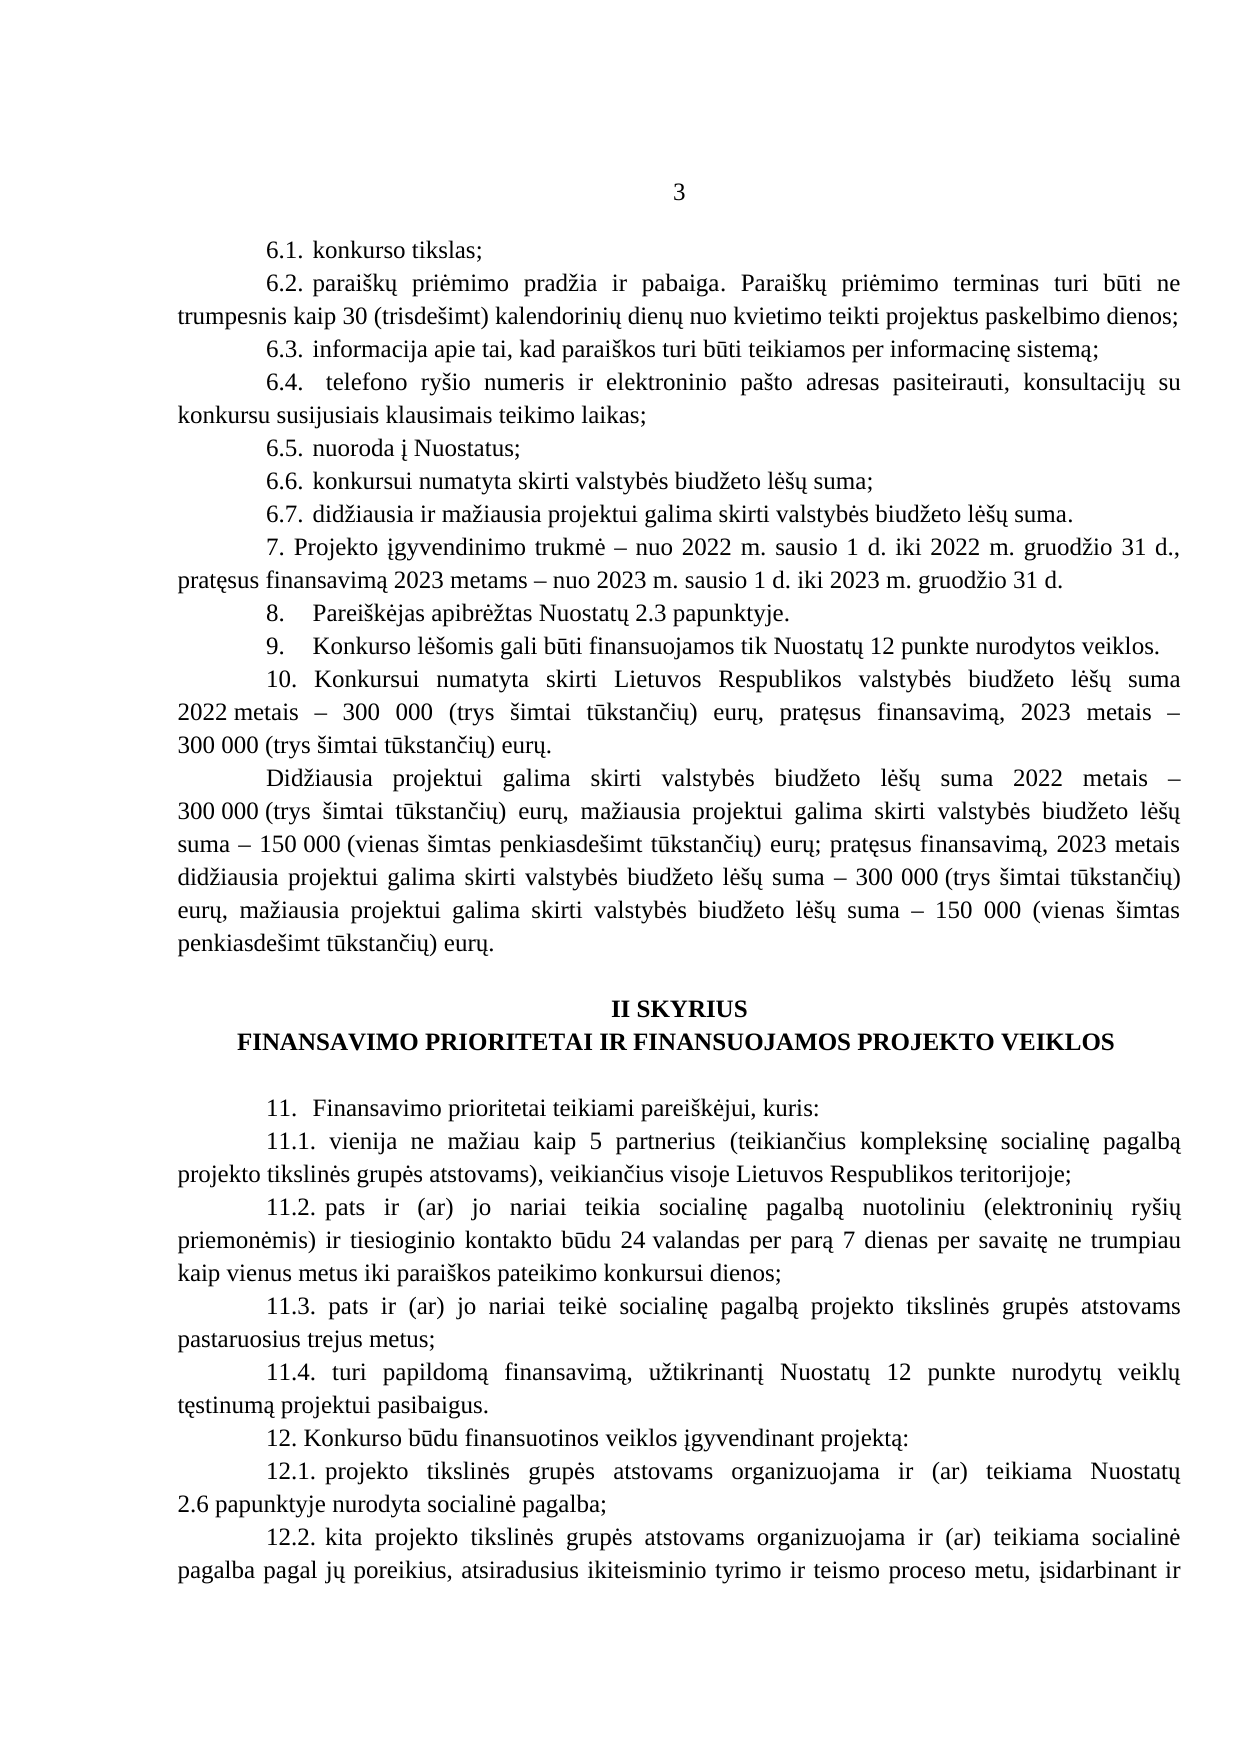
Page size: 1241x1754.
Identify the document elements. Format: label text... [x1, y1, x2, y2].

text II SKYRIUS [177, 994, 1181, 1023]
text 7. Projekto įgyvendinimo trukmė – nuo 2022 m. sausio 1 d. iki 2022 m. gruodžio 31 d., pratęsus finansavimą 2023 metams – nuo 2023 m. sausio 1 d. iki 2023 m. gruodžio 31 d. [177, 532, 1181, 594]
text 6.7. didžiausia ir mažiausia projektui galima skirti valstybės biudžeto lėšų suma. [177, 499, 1181, 528]
text FINANSAVIMO PRIORITETAI IR finansuojamos PROJEKTO veiklos [177, 1027, 1181, 1056]
text 11. Finansavimo prioritetai teikiami pareiškėjui, kuris: [177, 1093, 1181, 1122]
text 11.2. pats ir (ar) jo nariai teikia socialinę pagalbą nuotoliniu (elektroninių ryšių priemonėmis) ir tiesioginio kontakto būdu 24 valandas per parą 7 dienas per savaitę ne trumpiau kaip vienus metus iki paraiškos pateikimo konkursui dienos; [177, 1192, 1181, 1287]
text 6.3. informacija apie tai, kad paraiškos turi būti teikiamos per informacinę sistemą; [177, 334, 1181, 362]
text 11.4. turi papildomą finansavimą, užtikrinantį Nuostatų 12 punkte nurodytų veiklų tęstinumą projektui pasibaigus. [177, 1357, 1181, 1419]
text 9. Konkurso lėšomis gali būti finansuojamos tik Nuostatų 12 punkte nurodytos veiklos. [177, 631, 1181, 660]
text 6.4. telefono ryšio numeris ir elektroninio pašto adresas pasiteirauti, konsultacijų su konkursu susijusiais klausimais teikimo laikas; [177, 367, 1181, 428]
text 8. Pareiškėjas apibrėžtas Nuostatų 2.3 papunktyje. [177, 598, 1181, 627]
text 11.1. vienija ne mažiau kaip 5 partnerius (teikiančius kompleksinę socialinę pagalbą projekto tikslinės grupės atstovams), veikiančius visoje Lietuvos Respublikos teritorijoje; [177, 1126, 1181, 1188]
text 11.3. pats ir (ar) jo nariai teikė socialinę pagalbą projekto tikslinės grupės atstovams pastaruosius trejus metus; [177, 1291, 1181, 1353]
text Didžiausia projektui galima skirti valstybės biudžeto lėšų suma 2022 metais – 300 000 (trys šimtai tūkstančių) eurų, mažiausia projektui galima skirti valstybės biudžeto lėšų suma – 150 000 (vienas šimtas penkiasdešimt tūkstančių) eurų; pratęsus finansavimą, 2023 metais didžiausia projektui galima skirti valstybės biudžeto lėšų suma – 300 000 (trys šimtai tūkstančių) eurų, mažiausia projektui galima skirti valstybės biudžeto lėšų suma – 150 000 (vienas šimtas penkiasdešimt tūkstančių) eurų. [177, 763, 1181, 957]
text 12. Konkurso būdu finansuotinos veiklos įgyvendinant projektą: [177, 1423, 1181, 1452]
text 10. Konkursui numatyta skirti Lietuvos Respublikos valstybės biudžeto lėšų suma 2022 metais – 300 000 (trys šimtai tūkstančių) eurų, pratęsus finansavimą, 2023 metais – 300 000 (trys šimtai tūkstančių) eurų. [177, 664, 1181, 759]
text 6.6. konkursui numatyta skirti valstybės biudžeto lėšų suma; [177, 466, 1181, 494]
text 12.1. projekto tikslinės grupės atstovams organizuojama ir (ar) teikiama Nuostatų 2.6 papunktyje nurodyta socialinė pagalba; [177, 1456, 1181, 1518]
text 12.2. kita projekto tikslinės grupės atstovams organizuojama ir (ar) teikiama socialinė pagalba pagal jų poreikius, atsiradusius ikiteisminio tyrimo ir teismo proceso metu, įsidarbinant ir [177, 1522, 1181, 1584]
text 6.2. paraiškų priėmimo pradžia ir pabaiga. Paraiškų priėmimo terminas turi būti ne trumpesnis kaip 30 (trisdešimt) kalendorinių dienų nuo kvietimo teikti projektus paskelbimo dienos; [177, 268, 1181, 329]
text 6.1. konkurso tikslas; [177, 235, 1181, 263]
text 6.5. nuoroda į Nuostatus; [177, 433, 1181, 462]
